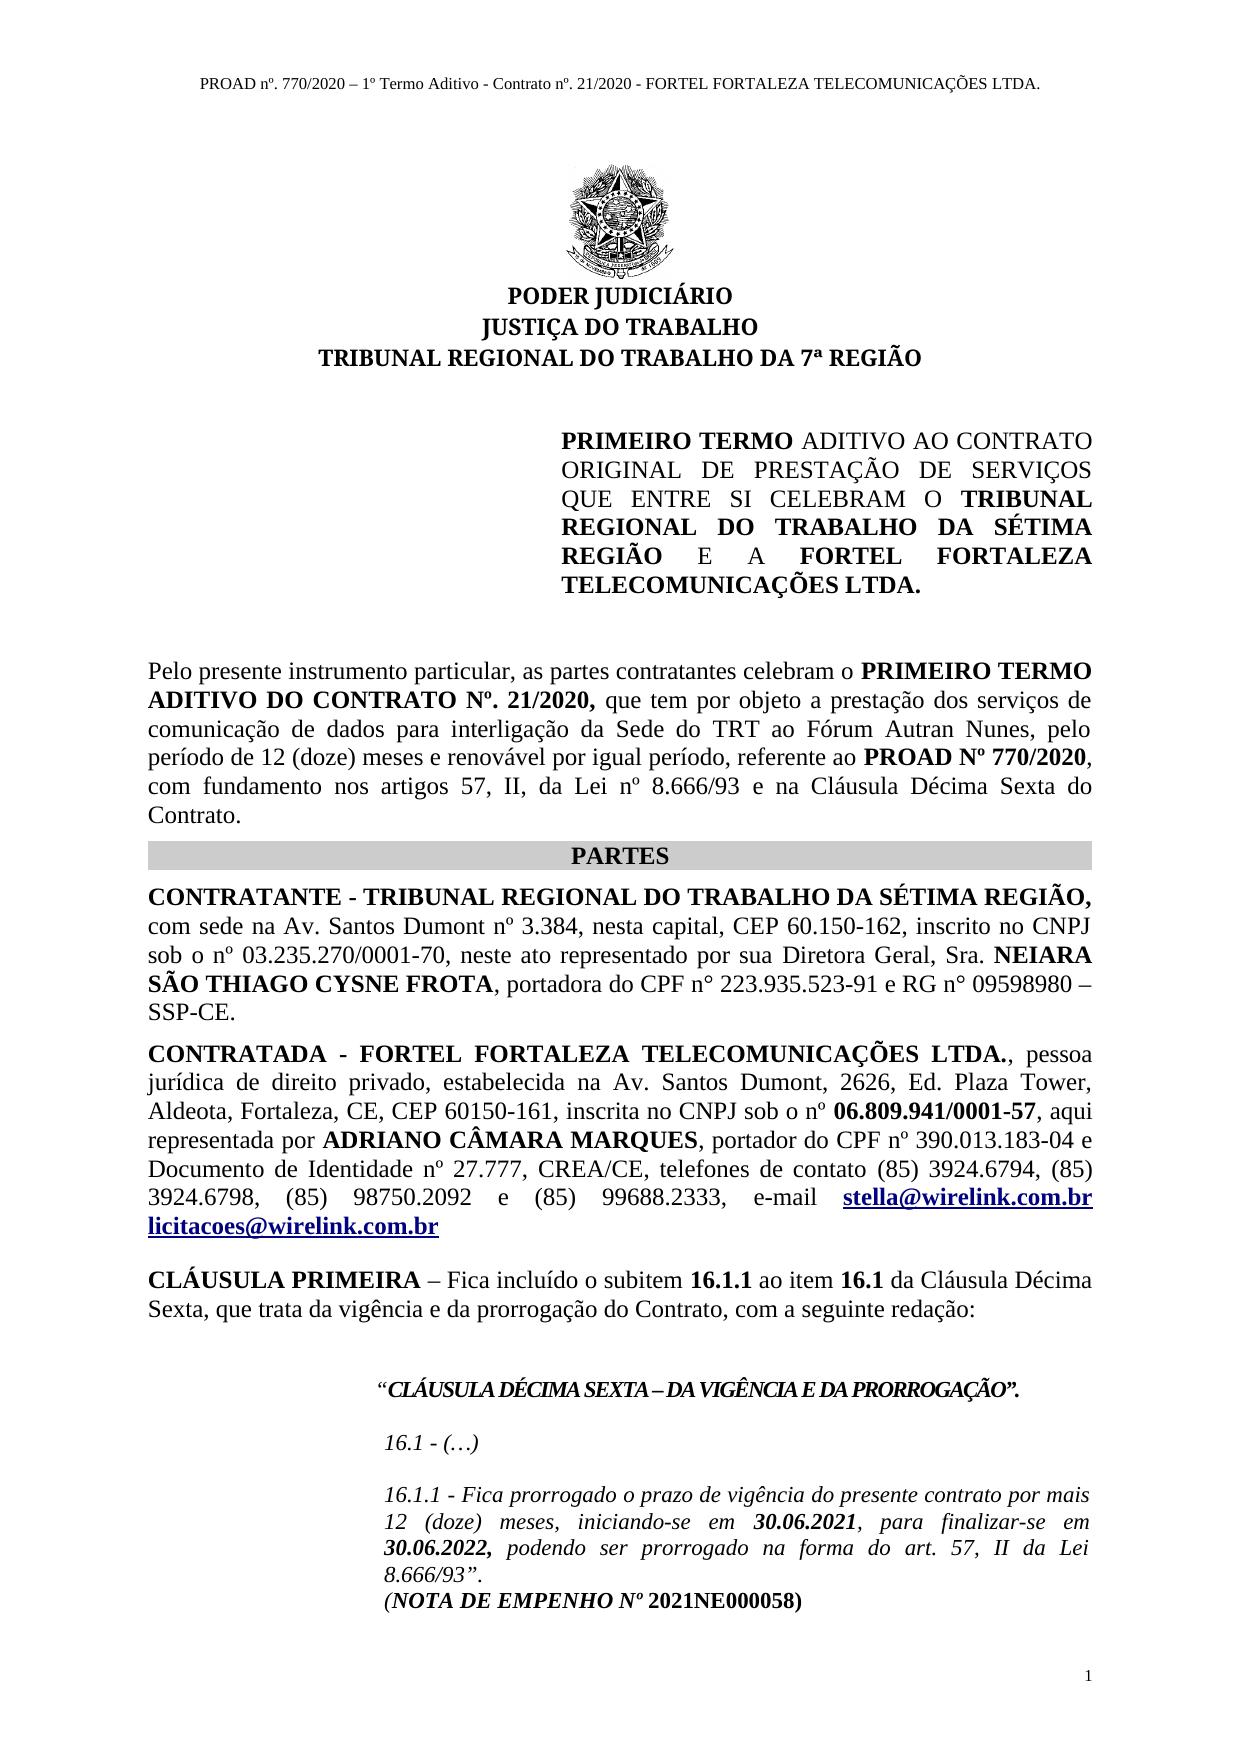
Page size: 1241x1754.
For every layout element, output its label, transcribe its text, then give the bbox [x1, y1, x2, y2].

text 16.1 - (…) [384, 1429, 1092, 1455]
text CONTRATADA - FORTEL FORTALEZA TELECOMUNICAÇÕES LTDA., pessoa jurídica de direito privado, estabelecida na Av. Santos Dumont, 2626, Ed. Plaza Tower, Aldeota, Fortaleza, CE, CEP 60150-161, inscrita no CNPJ sob o nº 06.809.941/0001-57, aqui representada por ADRIANO CÂMARA MARQUES, portador do CPF nº 390.013.183-04 e Documento de Identidade nº 27.777, CREA/CE, telefones de contato (85) 3924.6794, (85) 3924.6798, (85) 98750.2092 e (85) 99688.2333, e-mail stella@wirelink.com.br licitacoes@wirelink.com.br [148, 1039, 1092, 1240]
text PRIMEIRO TERMO ADITIVO AO CONTRATO ORIGINAL DE PRESTAÇÃO DE SERVIÇOS QUE ENTRE SI CELEBRAM O TRIBUNAL REGIONAL DO TRABALHO DA SÉTIMA REGIÃO E A FORTEL FORTALEZA TELECOMUNICAÇÕES LTDA. [561, 426, 1093, 599]
text CLÁUSULA PRIMEIRA – Fica incluído o subitem 16.1.1 ao item 16.1 da Cláusula Décima Sexta, que trata da vigência e da prorrogação do Contrato, com a seguinte redação: [148, 1265, 1092, 1322]
text (NOTA DE EMPENHO Nº 2021NE000058) [384, 1587, 1092, 1613]
text Pelo presente instrumento particular, as partes contratantes celebram o PRIMEIRO TERMO ADITIVO DO CONTRATO Nº. 21/2020, que tem por objeto a prestação dos serviços de comunicação de dados para interligação da Sede do TRT ao Fórum Autran Nunes, pelo período de 12 (doze) meses e renovável por igual período, referente ao PROAD Nº 770/2020, com fundamento nos artigos 57, II, da Lei nº 8.666/93 e na Cláusula Décima Sexta do Contrato. [148, 656, 1092, 829]
text TRIBUNAL REGIONAL DO TRABALHO DA 7ª REGIÃO [148, 342, 1092, 373]
text 16.1.1 - Fica prorrogado o prazo de vigência do presente contrato por mais 12 (doze) meses, iniciando-se em 30.06.2021, para finalizar-se em 30.06.2022, podendo ser prorrogado na forma do art. 57, II da Lei 8.666/93”. [384, 1482, 1092, 1587]
subtitle PARTES [148, 841, 1092, 870]
text CONTRATANTE - TRIBUNAL REGIONAL DO TRABALHO DA SÉTIMA REGIÃO, com sede na Av. Santos Dumont nº 3.384, nesta capital, CEP 60.150-162, inscrito no CNPJ sob o nº 03.235.270/0001-70, neste ato representado por sua Diretora Geral, Sra. NEIARA SÃO THIAGO CYSNE FROTA, portadora do CPF n° 223.935.523-91 e RG n° 09598980 – SSP-CE. [148, 882, 1092, 1026]
text JUSTIÇA DO TRABALHO [148, 311, 1092, 342]
text “CLÁUSULA DÉCIMA SEXTA – DA VIGÊNCIA E DA PRORROGAÇÃO”. [369, 1376, 1092, 1402]
text PODER JUDICIÁRIO [148, 280, 1092, 311]
